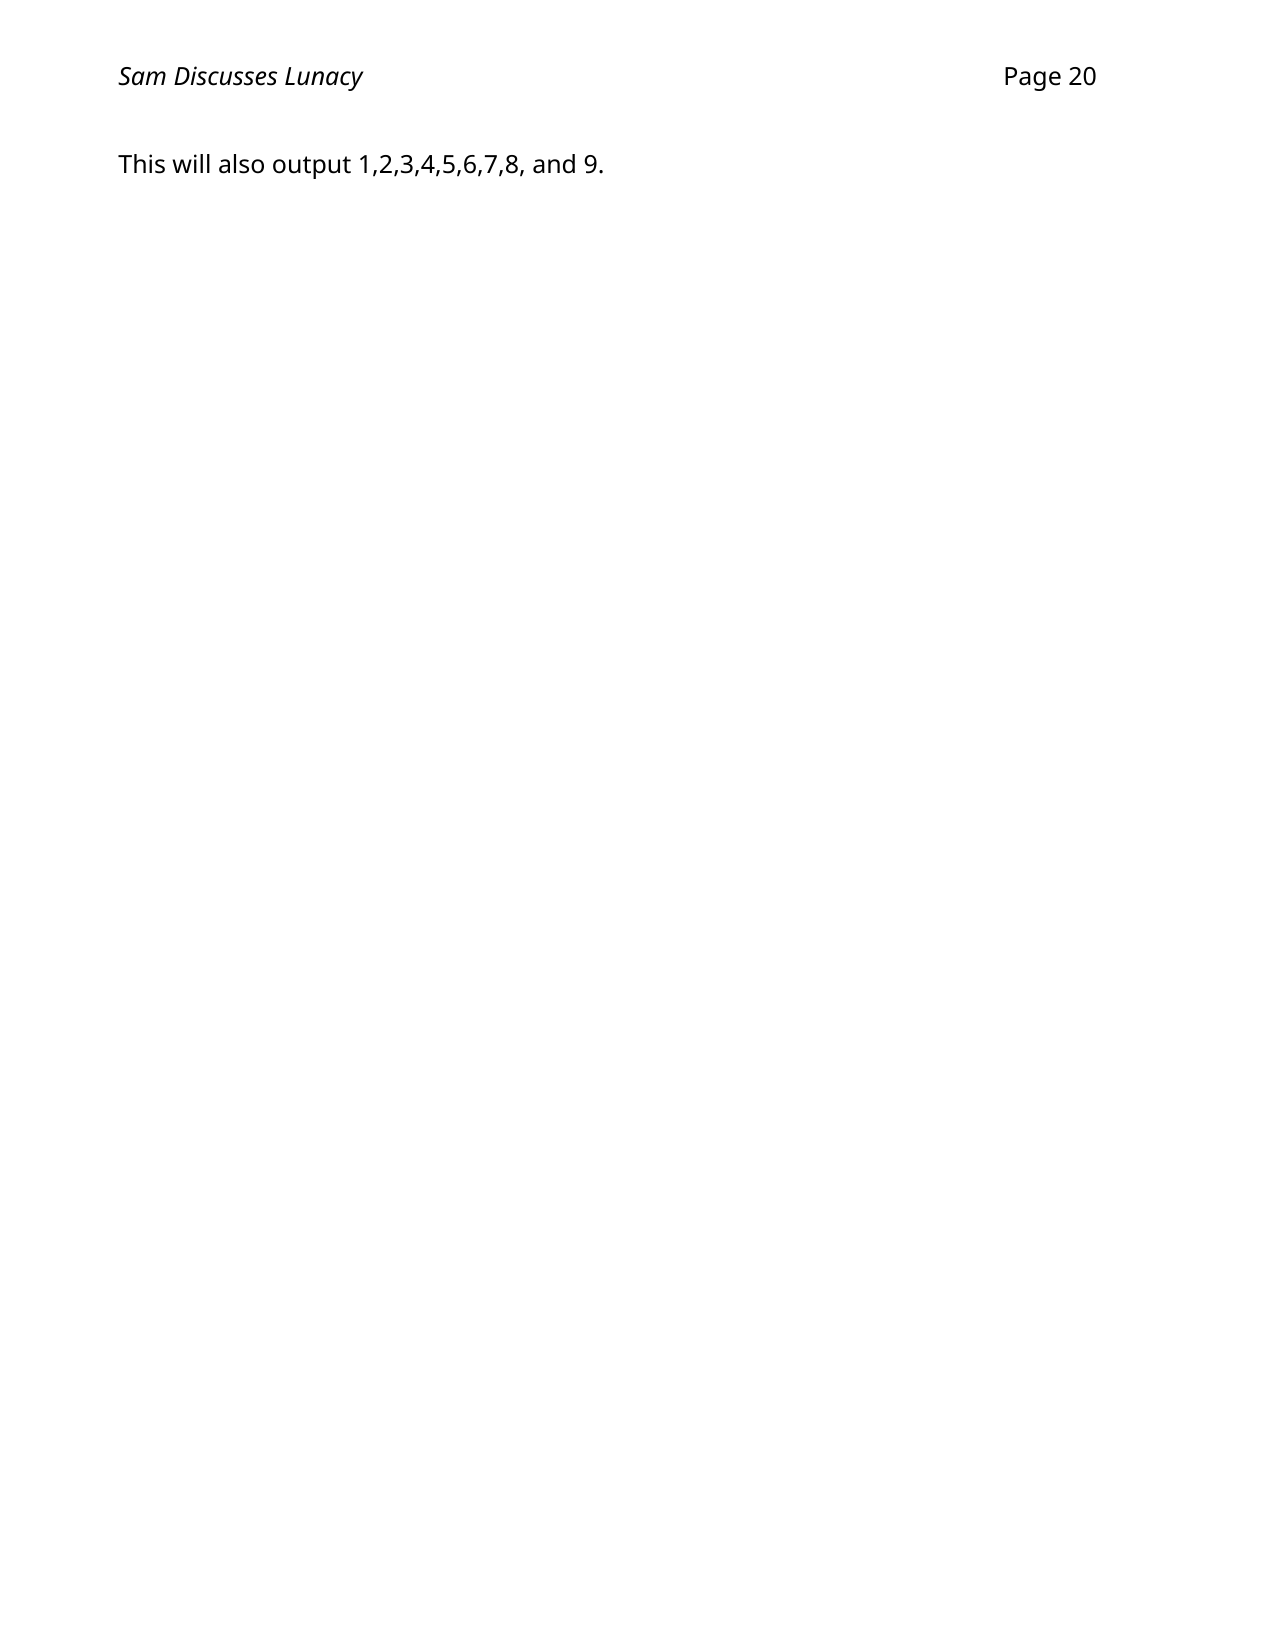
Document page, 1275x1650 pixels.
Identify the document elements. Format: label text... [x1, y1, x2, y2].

text This will also output 1,2,3,4,5,6,7,8, and 9. [118, 146, 1157, 181]
